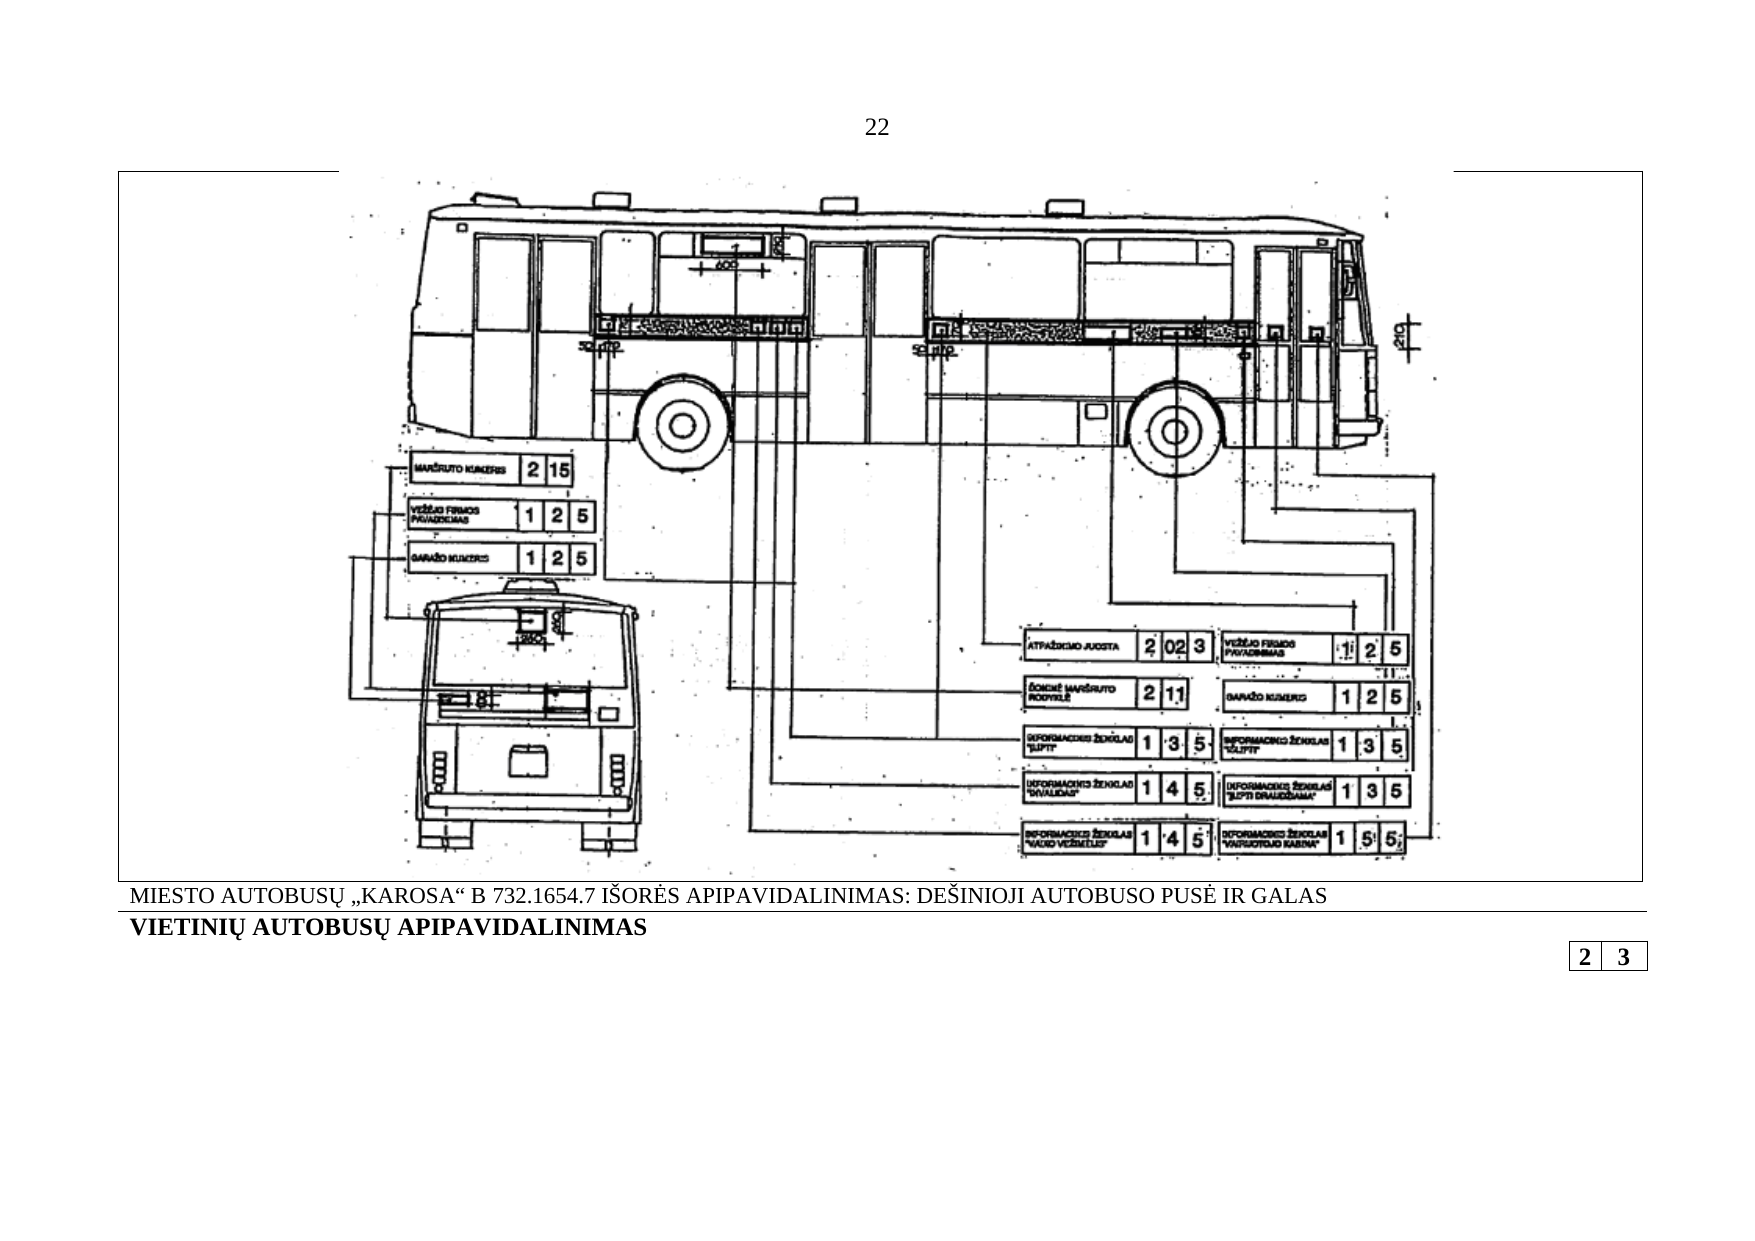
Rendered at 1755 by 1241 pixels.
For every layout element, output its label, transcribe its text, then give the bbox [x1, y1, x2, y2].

table_cell 2 [1570, 942, 1601, 970]
table_header [1454, 172, 1642, 881]
table_cell VIETINIŲ AUTOBUSŲ APIPAVIDALINIMAS [118, 912, 1570, 970]
table_cell MIESTO AUTOBUSŲ „KAROSA“ B 732.1654.7 IŠORĖS APIPAVIDALINIMAS: DEŠINIOJI AUTOBUSO PUSĖ IR GALAS [118, 882, 1642, 911]
table_cell [1601, 912, 1647, 941]
table_cell [1642, 881, 1647, 911]
table_header [119, 172, 339, 881]
table_cell 3 [1602, 942, 1647, 970]
table_header [1643, 171, 1647, 881]
table_cell [1570, 912, 1601, 941]
